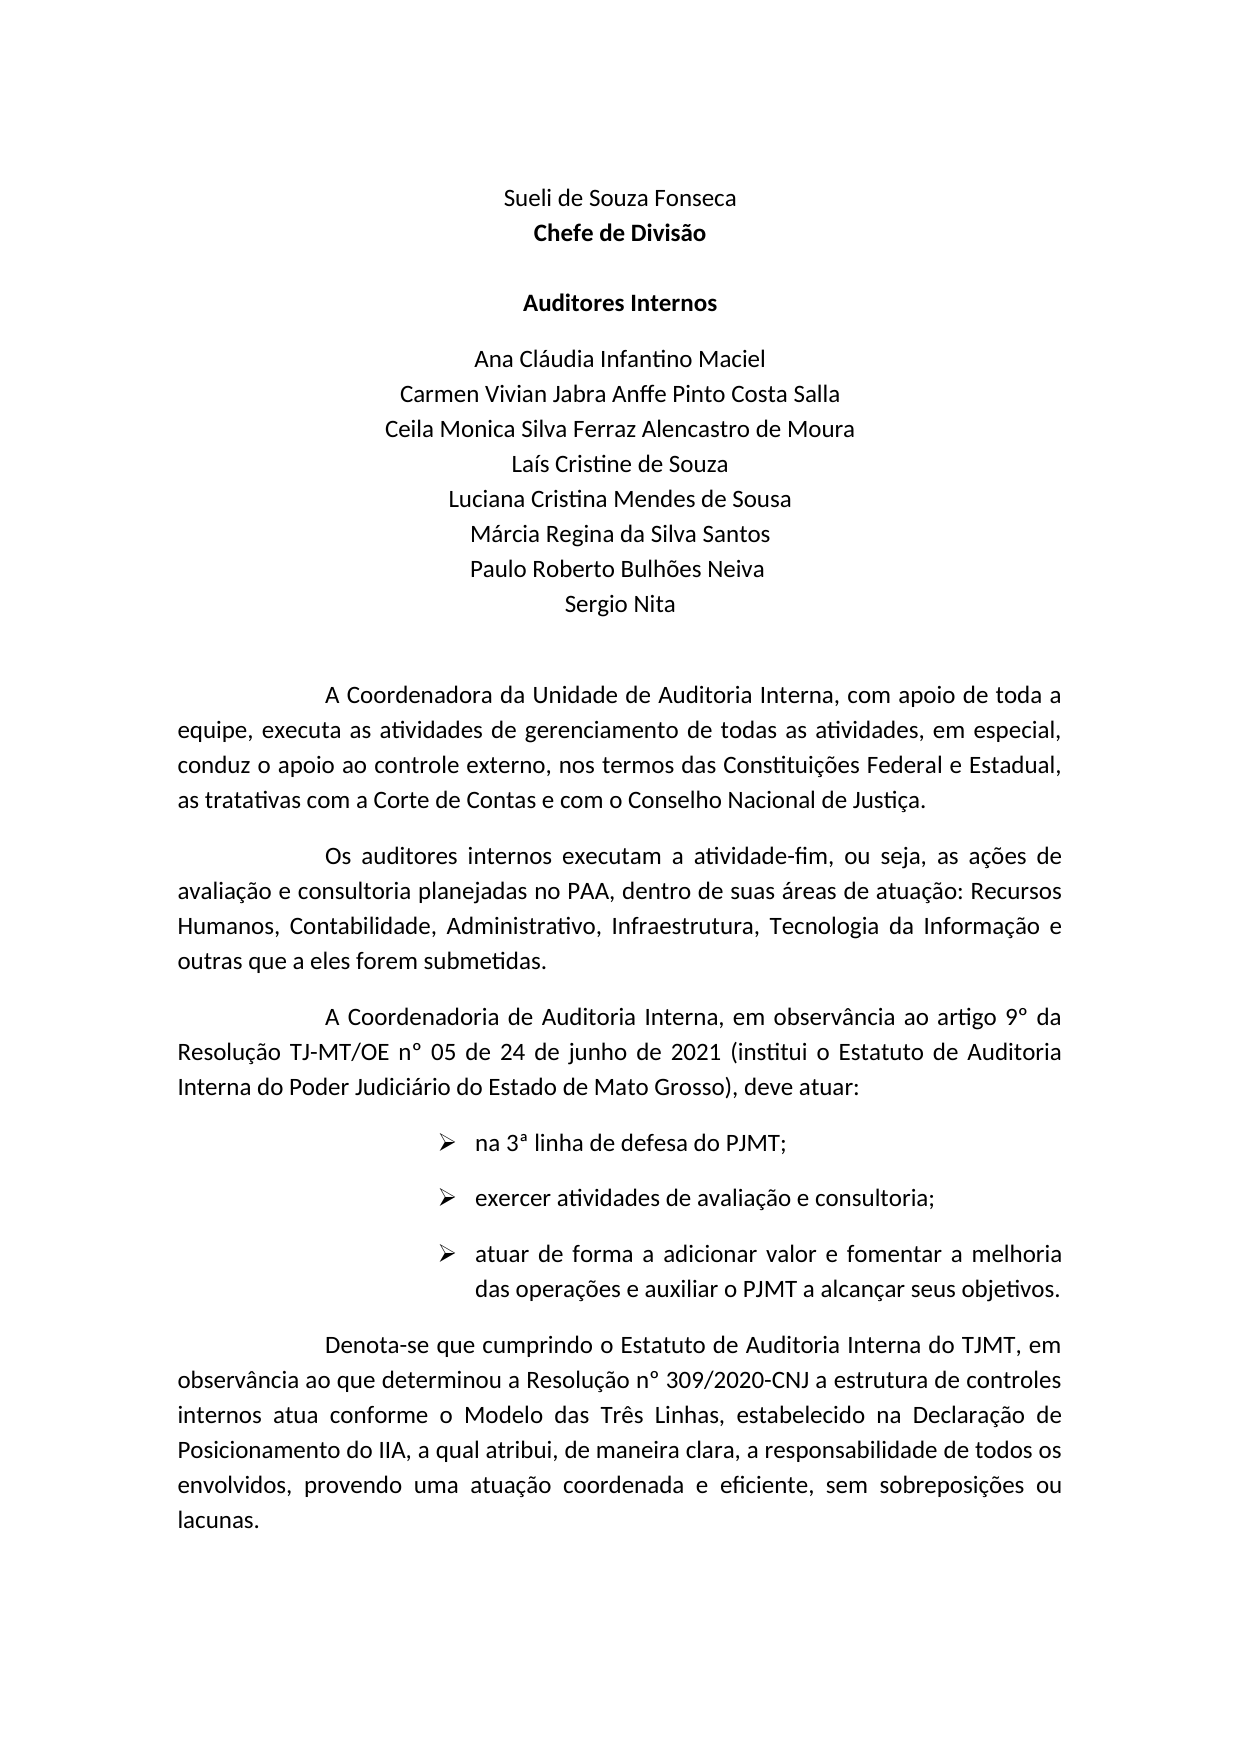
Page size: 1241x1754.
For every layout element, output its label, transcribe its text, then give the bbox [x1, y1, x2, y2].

text Auditores Internos [177, 288, 1063, 318]
text Chefe de Divisão [177, 218, 1063, 248]
list na 3ª linha de defesa do PJMT; [437, 1127, 1063, 1157]
text Sueli de Souza Fonseca [177, 183, 1063, 213]
text Carmen Vivian Jabra Anffe Pinto Costa Salla [177, 378, 1063, 409]
text Sergio Nita [177, 588, 1063, 619]
text Márcia Regina da Silva Santos [177, 518, 1063, 549]
text Ana Cláudia Infantino Maciel [177, 343, 1063, 374]
text Ceila Monica Silva Ferraz Alencastro de Moura [177, 413, 1063, 444]
text A Coordenadoria de Auditoria Interna, em observância ao artigo 9º da Resolução TJ-MT/OE nº 05 de 24 de junho de 2021 (institui o Estatuto de Auditoria Interna do Poder Judiciário do Estado de Mato Grosso), deve atuar: [177, 1001, 1063, 1101]
text A Coordenadora da Unidade de Auditoria Interna, com apoio de toda a equipe, executa as atividades de gerenciamento de todas as atividades, em especial, conduz o apoio ao controle externo, nos termos das Constituições Federal e Estadual, as tratativas com a Corte de Contas e com o Conselho Nacional de Justiça. [177, 679, 1063, 815]
text Paulo Roberto Bulhões Neiva [177, 553, 1063, 584]
text Os auditores internos executam a atividade-fim, ou seja, as ações de avaliação e consultoria planejadas no PAA, dentro de suas áreas de atuação: Recursos Humanos, Contabilidade, Administrativo, Infraestrutura, Tecnologia da Informação e outras que a eles forem submetidas. [177, 840, 1063, 976]
text Denota-se que cumprindo o Estatuto de Auditoria Interna do TJMT, em observância ao que determinou a Resolução nº 309/2020-CNJ a estrutura de controles internos atua conforme o Modelo das Três Linhas, estabelecido na Declaração de Posicionamento do IIA, a qual atribui, de maneira clara, a responsabilidade de todos os envolvidos, provendo uma atuação coordenada e eficiente, sem sobreposições ou lacunas. [177, 1329, 1063, 1535]
text Laís Cristine de Souza [177, 448, 1063, 479]
text Luciana Cristina Mendes de Sousa [177, 483, 1063, 514]
list atuar de forma a adicionar valor e fomentar a melhoria das operações e auxiliar o PJMT a alcançar seus objetivos. [437, 1238, 1063, 1304]
list exercer atividades de avaliação e consultoria; [437, 1183, 1063, 1213]
